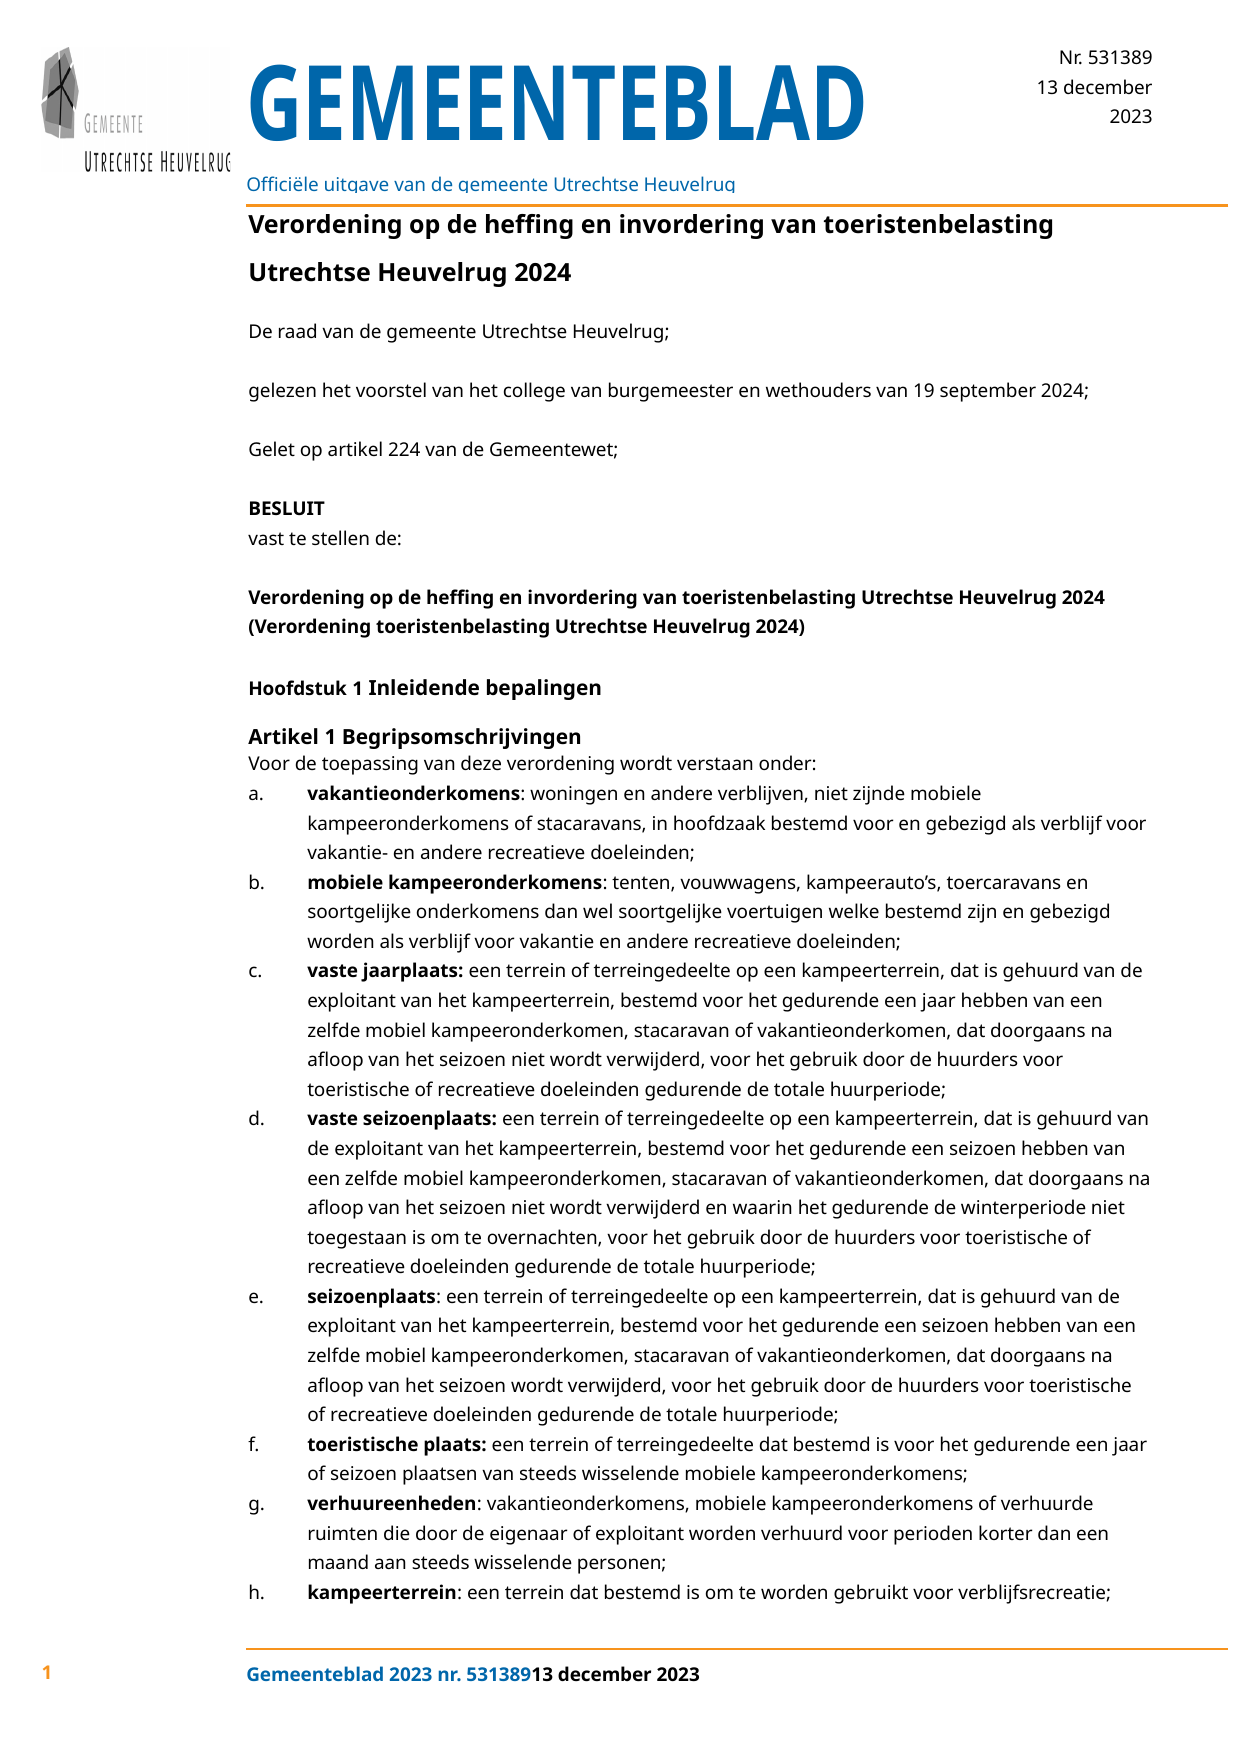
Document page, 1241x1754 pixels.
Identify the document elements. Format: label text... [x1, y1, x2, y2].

list kampeerterrein: een terrein dat bestemd is om te worden gebruikt voor verblijfsrecreatie; [248, 1579, 1152, 1605]
text Hoofdstuk 1 Inleidende bepalingen [248, 673, 1152, 701]
list vaste jaarplaats: een terrein of terreingedeelte op een kampeerterrein, dat is gehuurd van de exploitant van het kampeerterrein, bestemd voor het gedurende een jaar hebben van een zelfde mobiel kampeeronderkomen, stacaravan of vakantieonderkomen, dat doorgaans na afloop van het seizoen niet wordt verwijderd, voor het gebruik door de huurders voor toeristische of recreatieve doeleinden gedurende de totale huurperiode; [248, 958, 1152, 1102]
text Gelet op artikel 224 van de Gemeentewet; [248, 436, 1152, 462]
picture [41, 47, 231, 172]
text Voor de toepassing van deze verordening wordt verstaan onder: [248, 751, 1152, 776]
list toeristische plaats: een terrein of terreingedeelte dat bestemd is voor het gedurende een jaar of seizoen plaatsen van steeds wisselende mobiele kampeeronderkomens; [248, 1431, 1152, 1486]
list verhuureenheden: vakantieonderkomens, mobiele kampeeronderkomens of verhuurde ruimten die door de eigenaar of exploitant worden verhuurd voor perioden korter dan een maand aan steeds wisselende personen; [248, 1490, 1152, 1575]
list seizoenplaats: een terrein of terreingedeelte op een kampeerterrein, dat is gehuurd van de exploitant van het kampeerterrein, bestemd voor het gedurende een seizoen hebben van een zelfde mobiel kampeeronderkomen, stacaravan of vakantieonderkomen, dat doorgaans na afloop van het seizoen wordt verwijderd, voor het gebruik door de huurders voor toeristische of recreatieve doeleinden gedurende de totale huurperiode; [248, 1283, 1152, 1427]
text gelezen het voorstel van het college van burgemeester en wethouders van 19 september 2024; [248, 377, 1152, 403]
list mobiele kampeeronderkomens: tenten, vouwwagens, kampeerauto’s, toercaravans en soortgelijke onderkomens dan wel soortgelijke voertuigen welke bestemd zijn en gebezigd worden als verblijf voor vakantie en andere recreatieve doeleinden; [248, 869, 1152, 954]
text Verordening op de heffing en invordering van toeristenbelasting Utrechtse Heuvelrug 2024 [248, 584, 1152, 610]
list vaste seizoenplaats: een terrein of terreingedeelte op een kampeerterrein, dat is gehuurd van de exploitant van het kampeerterrein, bestemd voor het gedurende een seizoen hebben van een zelfde mobiel kampeeronderkomen, stacaravan of vakantieonderkomen, dat doorgaans na afloop van het seizoen niet wordt verwijderd en waarin het gedurende de winterperiode niet toegestaan is om te overnachten, voor het gebruik door de huurders voor toeristische of recreatieve doeleinden gedurende de totale huurperiode; [248, 1106, 1152, 1279]
text Verordening op de heffing en invordering van toeristenbelasting Utrechtse Heuvelrug 2024 [248, 207, 1152, 288]
text Artikel 1 Begripsomschrijvingen [248, 722, 1152, 751]
text (Verordening toeristenbelasting Utrechtse Heuvelrug 2024) [248, 614, 1152, 639]
text BESLUIT [248, 495, 1152, 521]
list vakantieonderkomens: woningen en andere verblijven, niet zijnde mobiele kampeeronderkomens of stacaravans, in hoofdzaak bestemd voor en gebezigd als verblijf voor vakantie- en andere recreatieve doeleinden; [248, 780, 1152, 865]
text vast te stellen de: [248, 525, 1152, 551]
text De raad van de gemeente Utrechtse Heuvelrug; [248, 318, 1152, 344]
